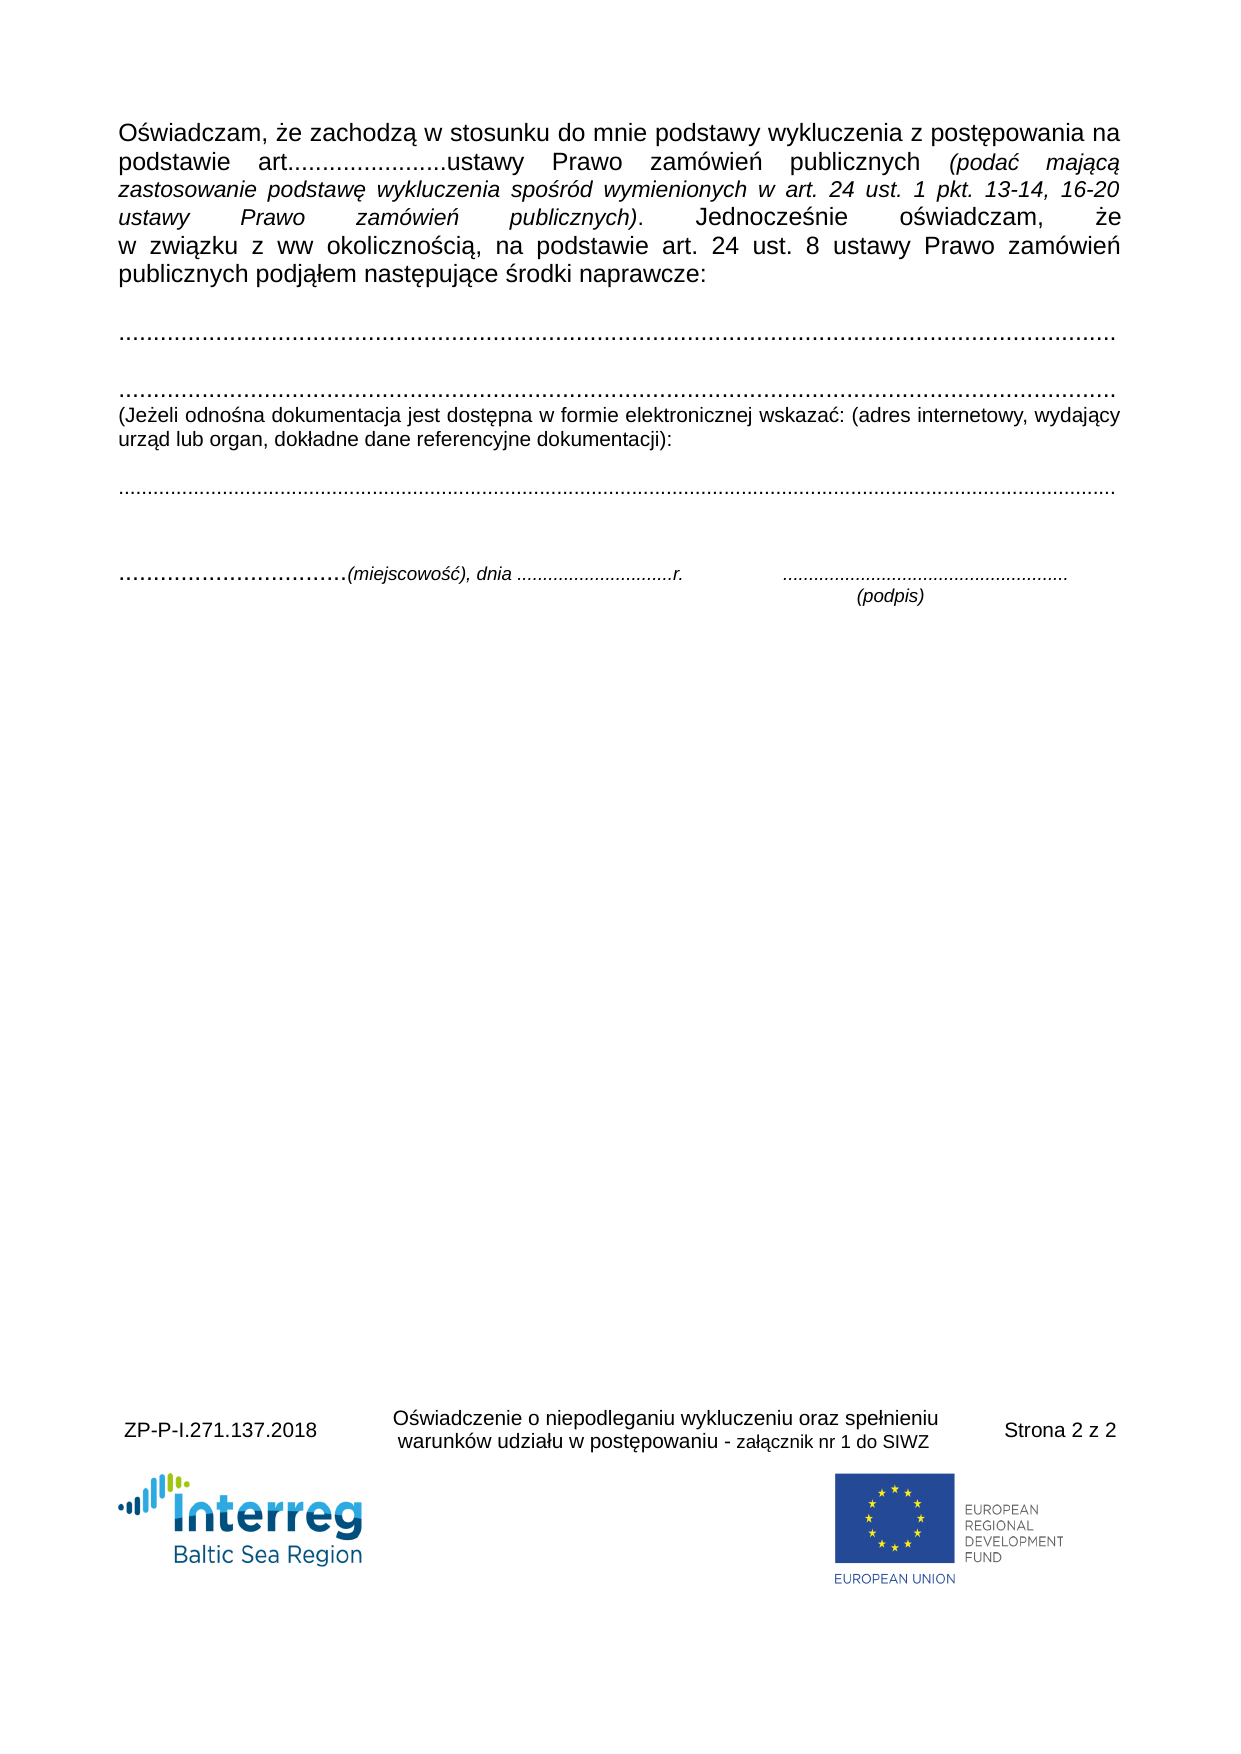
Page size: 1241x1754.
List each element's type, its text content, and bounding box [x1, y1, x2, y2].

text ................................................................................................................................................ [118, 317, 1122, 346]
text (podpis) [118, 585, 1122, 607]
text (Jeżeli odnośna dokumentacja jest dostępna w formie elektronicznej wskazać: (adres internetowy, wydający urząd lub organ, dokładne dane referencyjne dokumentacji): [118, 403, 1122, 451]
text ................................................................................................................................................ [118, 374, 1122, 403]
text Oświadczam, że zachodzą w stosunku do mnie podstawy wykluczenia z postępowania na podstawie art.......................ustawy Prawo zamówień publicznych (podać mającą zastosowanie podstawę wykluczenia spośród wymienionych w art. 24 ust. 1 pkt. 13-14, 16-20 ustawy Prawo zamówień publicznych). Jednocześnie oświadczam, że w związku z ww okolicznością, na podstawie art. 24 ust. 8 ustawy Prawo zamówień publicznych podjąłem następujące środki naprawcze: [118, 118, 1122, 288]
text ............................................................................................................................................................................. [118, 475, 1122, 499]
text .................................(miejscowość), dnia ..............................r. ....................................................... [118, 557, 1122, 585]
picture [118, 1473, 1063, 1584]
